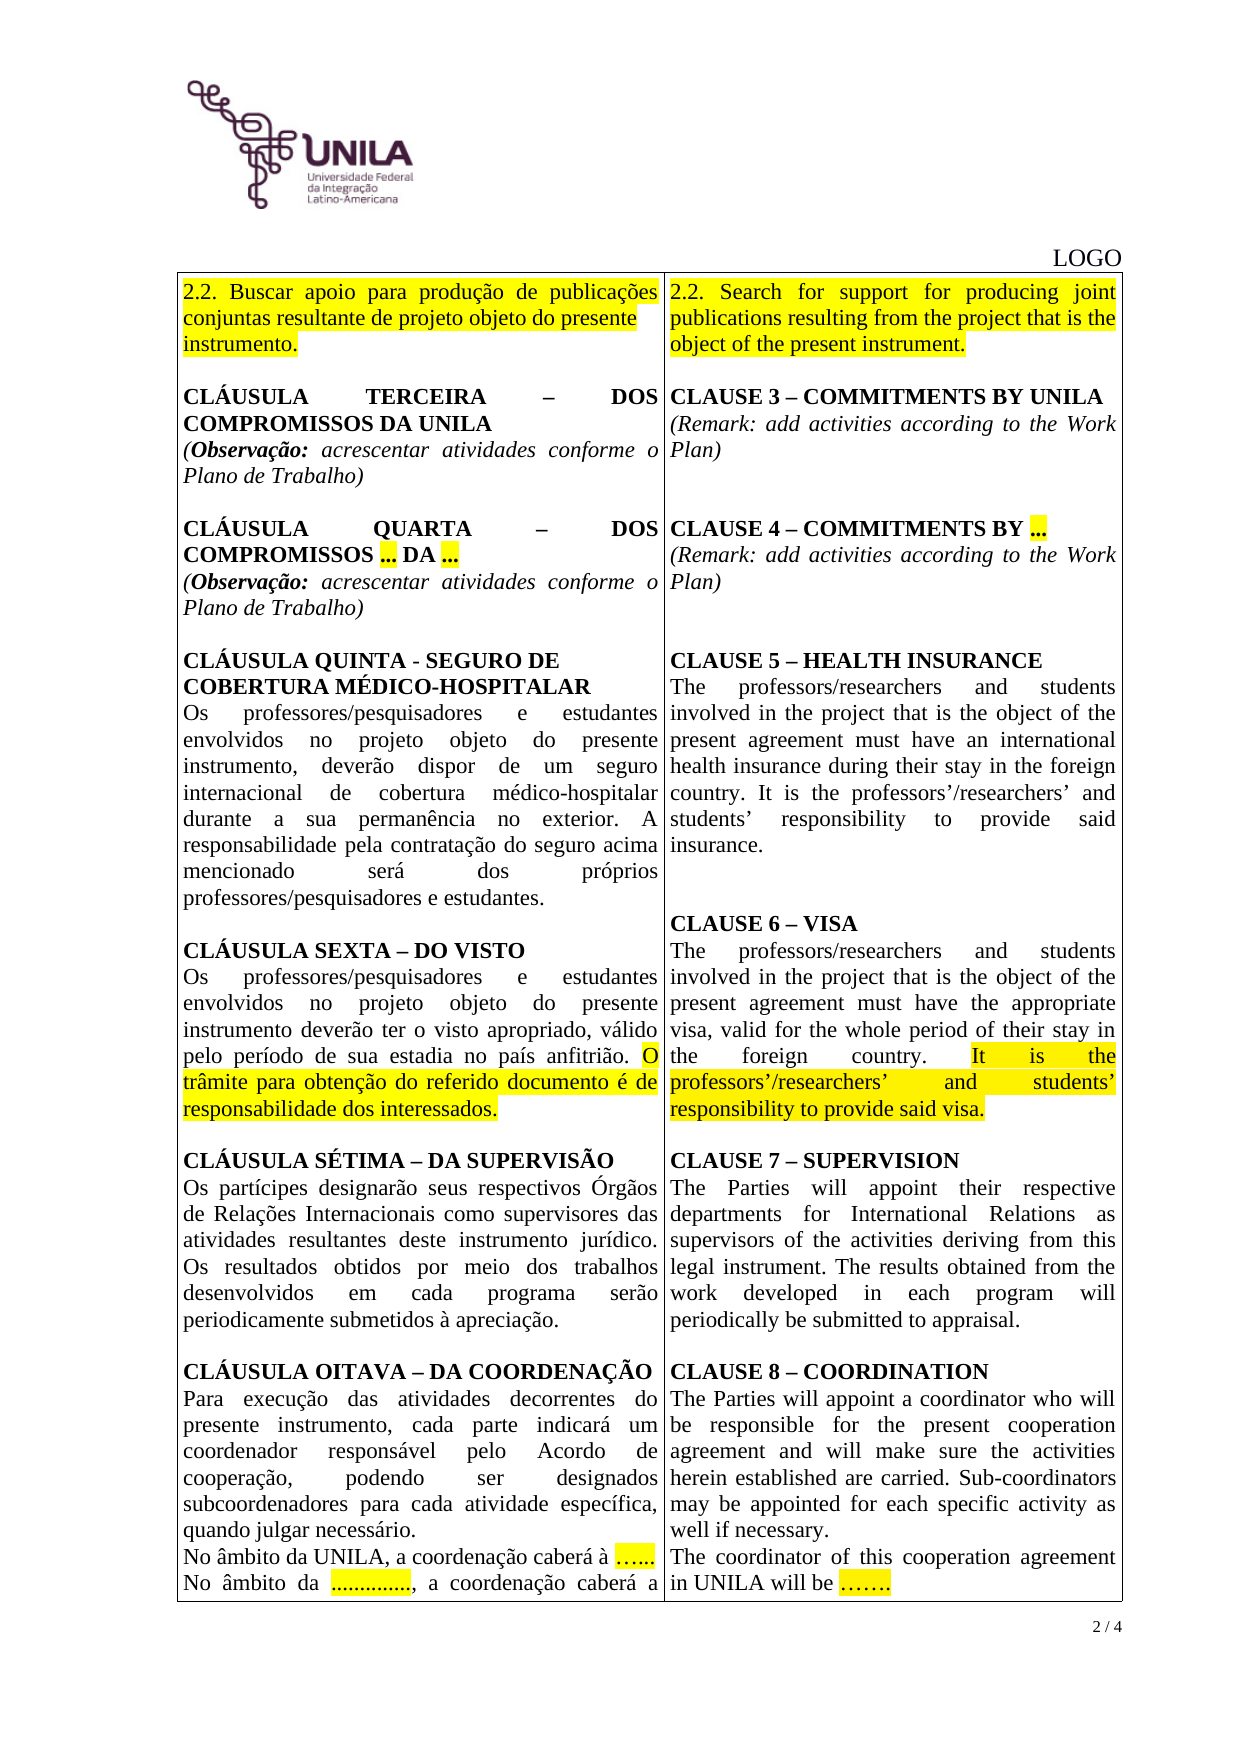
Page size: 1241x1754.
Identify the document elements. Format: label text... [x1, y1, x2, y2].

table_header 2.2. Buscar apoio para produção de publicações conjuntas resultante de projeto objeto do presente instrumento. CLÁUSULA TERCEIRA – DOS COMPROMISSOS DA UNILA (Observação: acrescentar atividades conforme o Plano de Trabalho) CLÁUSULA QUARTA – DOS COMPROMISSOS ... DA ... (Observação: acrescentar atividades conforme o Plano de Trabalho) CLÁUSULA QUINTA - SEGURO DE COBERTURA MÉDICO-HOSPITALAR Os professores/pesquisadores e estudantes envolvidos no projeto objeto do presente instrumento, deverão dispor de um seguro internacional de cobertura médico-hospitalar durante a sua permanência no exterior. A responsabilidade pela contratação do seguro acima mencionado será dos próprios professores/pesquisadores e estudantes. CLÁUSULA SEXTA – DO VISTO Os professores/pesquisadores e estudantes envolvidos no projeto objeto do presente instrumento deverão ter o visto apropriado, válido pelo período de sua estadia no país anfitrião. O trâmite para obtenção do referido documento é de responsabilidade dos interessados. CLÁUSULA SÉTIMA – DA SUPERVISÃO Os partícipes designarão seus respectivos Órgãos de Relações Internacionais como supervisores das atividades resultantes deste instrumento jurídico. Os resultados obtidos por meio dos trabalhos desenvolvidos em cada programa serão periodicamente submetidos à apreciação. CLÁUSULA OITAVA – DA COORDENAÇÃO Para execução das atividades decorrentes do presente instrumento, cada parte indicará um coordenador responsável pelo Acordo de cooperação, podendo ser designados subcoordenadores para cada atividade específica, quando julgar necessário. No âmbito da UNILA, a coordenação caberá à …... No âmbito da .............., a coordenação caberá a [178, 273, 664, 1601]
picture [187, 80, 414, 209]
table_header 2.2. Search for support for producing joint publications resulting from the project that is the object of the present instrument. CLAUSE 3 – COMMITMENTS BY UNILA (Remark: add activities according to the Work Plan) CLAUSE 4 – COMMITMENTS BY ... (Remark: add activities according to the Work Plan) CLAUSE 5 – HEALTH INSURANCE The professors/researchers and students involved in the project that is the object of the present agreement must have an international health insurance during their stay in the foreign country. It is the professors’/researchers’ and students’ responsibility to provide said insurance. CLAUSE 6 – VISA The professors/researchers and students involved in the project that is the object of the present agreement must have the appropriate visa, valid for the whole period of their stay in the foreign country. It is the professors’/researchers’ and students’ responsibility to provide said visa. CLAUSE 7 – SUPERVISION The Parties will appoint their respective departments for International Relations as supervisors of the activities deriving from this legal instrument. The results obtained from the work developed in each program will periodically be submitted to appraisal. CLAUSE 8 – COORDINATION The Parties will appoint a coordinator who will be responsible for the present cooperation agreement and will make sure the activities herein established are carried. Sub-coordinators may be appointed for each specific activity as well if necessary. The coordinator of this cooperation agreement in UNILA will be ……. [665, 273, 1122, 1601]
